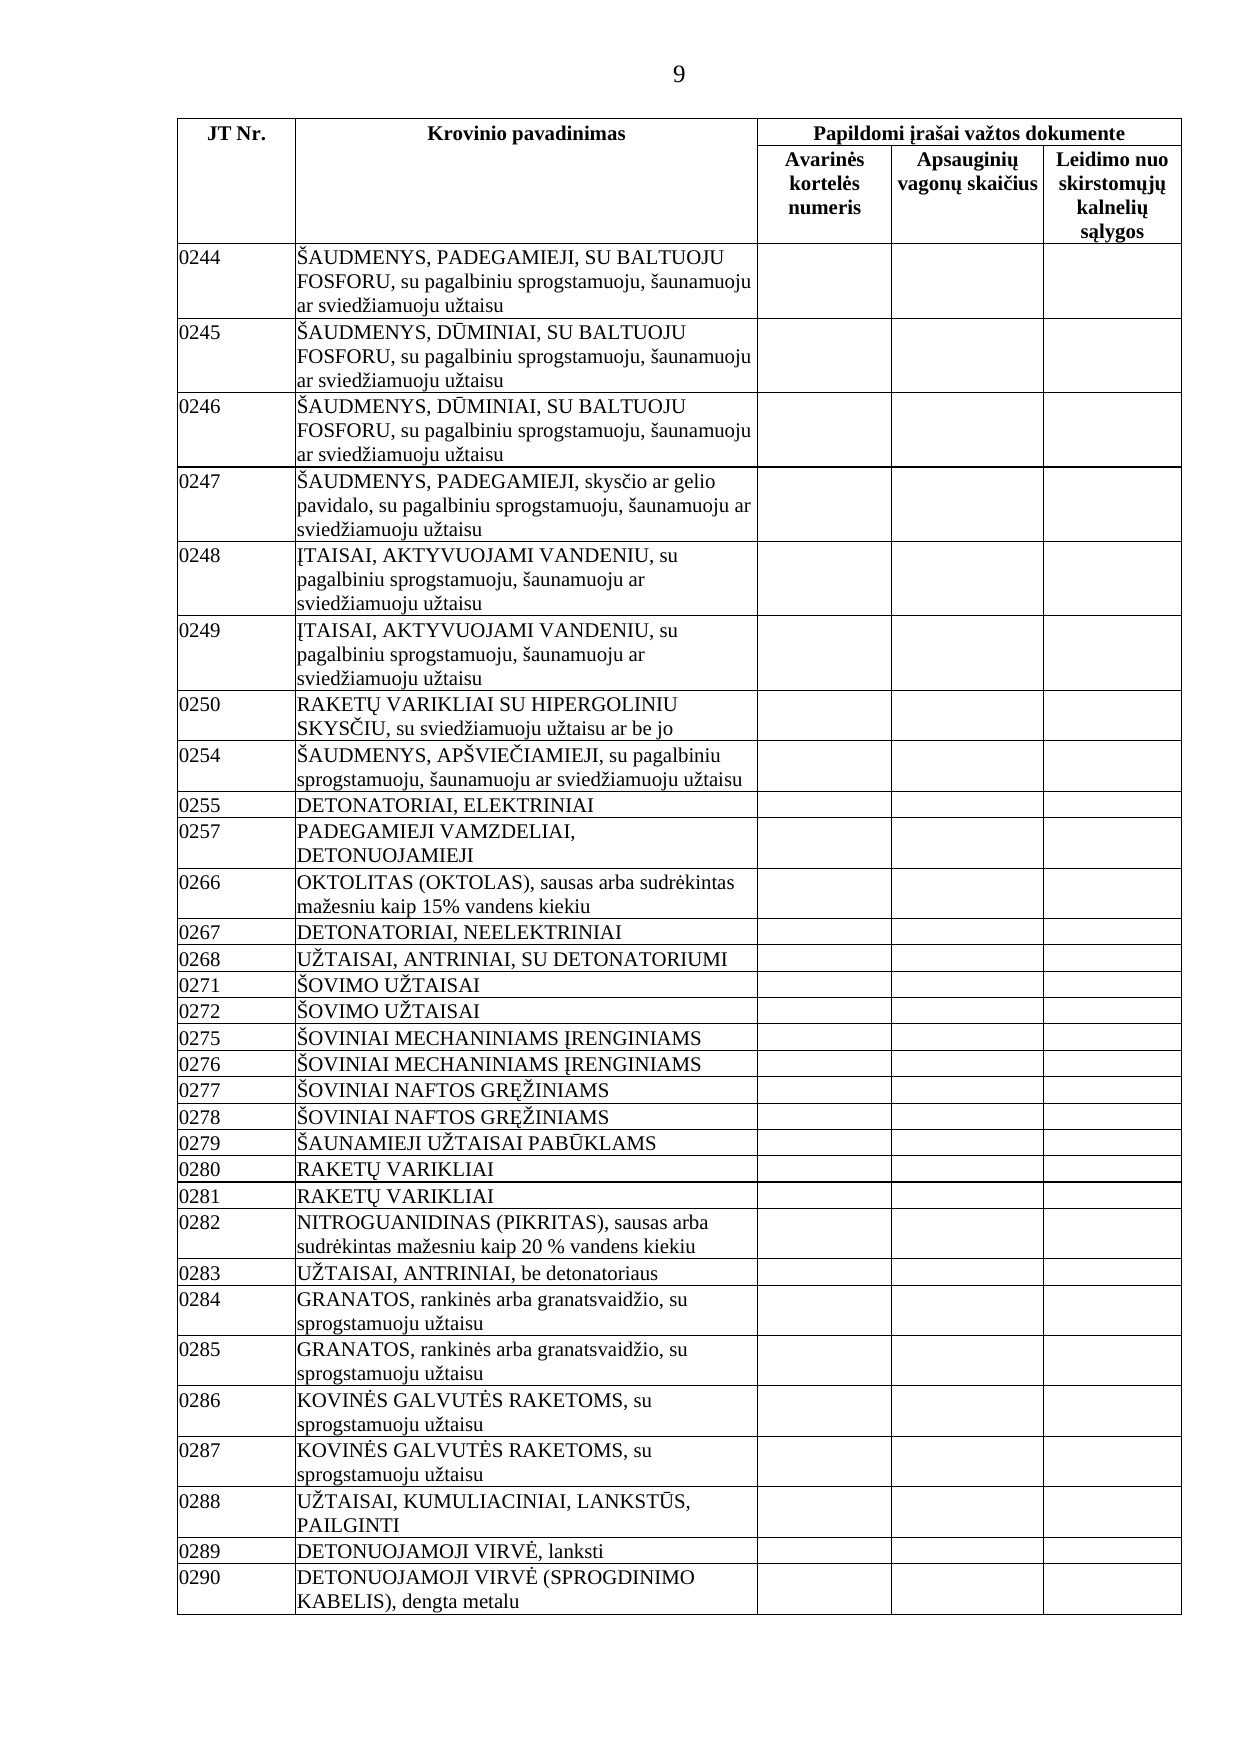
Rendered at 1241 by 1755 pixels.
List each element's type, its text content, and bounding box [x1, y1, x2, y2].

table_cell DETONUOJAMOJI VIRVĖ, lanksti [296, 1538, 757, 1563]
table_cell [758, 1183, 891, 1208]
table_cell [892, 1286, 1043, 1335]
table_cell [1044, 919, 1181, 944]
table_cell UŽTAISAI, ANTRINIAI, be detonatoriaus [296, 1259, 757, 1284]
table_cell ŠOVINIAI MECHANINIAMS ĮRENGINIAMS [296, 1024, 757, 1050]
table_cell UŽTAISAI, KUMULIACINIAI, LANKSTŪS, PAILGINTI [296, 1487, 757, 1537]
table_cell [758, 468, 891, 541]
table_cell Apsauginių vagonų skaičius [892, 146, 1043, 243]
table_cell RAKETŲ VARIKLIAI [296, 1183, 757, 1208]
table_cell [892, 244, 1043, 317]
table_cell [892, 1336, 1043, 1385]
table_cell 0287 [178, 1437, 295, 1486]
table_cell 0288 [178, 1487, 295, 1537]
table_cell [892, 1437, 1043, 1486]
table_cell [892, 468, 1043, 541]
table_cell [892, 1386, 1043, 1436]
table_cell [892, 1104, 1043, 1129]
table_cell OKTOLITAS (OKTOLAS), sausas arba sudrėkintas mažesniu kaip 15% vandens kiekiu [296, 869, 757, 918]
table_cell [892, 972, 1043, 997]
table_cell 0283 [178, 1259, 295, 1284]
table_cell KOVINĖS GALVUTĖS RAKETOMS, su sprogstamuoju užtaisu [296, 1437, 757, 1486]
table_cell [892, 818, 1043, 867]
table_cell [892, 919, 1043, 944]
table_cell [758, 1386, 891, 1436]
table_cell [1044, 616, 1181, 690]
table_cell RAKETŲ VARIKLIAI [296, 1156, 757, 1181]
table_cell 0255 [178, 792, 295, 817]
table_cell 0289 [178, 1538, 295, 1563]
table_cell [758, 1051, 891, 1076]
table_cell [1044, 972, 1181, 997]
table_cell [758, 869, 891, 918]
table_cell ĮTAISAI, AKTYVUOJAMI VANDENIU, su pagalbiniu sprogstamuoju, šaunamuoju ar sviedžiamuoju užtaisu [296, 542, 757, 615]
table_cell [892, 945, 1043, 971]
table_cell [758, 1104, 891, 1129]
table_cell [1044, 1183, 1181, 1208]
table_cell UŽTAISAI, ANTRINIAI, SU DETONATORIUMI [296, 945, 757, 971]
table_cell [758, 1209, 891, 1258]
table_cell 0272 [178, 998, 295, 1023]
table_cell [1044, 1538, 1181, 1563]
table_cell [758, 1286, 891, 1335]
table_cell [892, 1209, 1043, 1258]
table_cell [758, 792, 891, 817]
table_header JT Nr. [178, 119, 295, 243]
table_cell GRANATOS, rankinės arba granatsvaidžio, su sprogstamuoju užtaisu [296, 1336, 757, 1385]
table_cell [892, 1538, 1043, 1563]
table_cell [758, 1538, 891, 1563]
table_cell [758, 741, 891, 791]
table_cell [758, 1336, 891, 1385]
table_cell [1044, 792, 1181, 817]
table_cell [1044, 319, 1181, 392]
table_cell ĮTAISAI, AKTYVUOJAMI VANDENIU, su pagalbiniu sprogstamuoju, šaunamuoju ar sviedžiamuoju užtaisu [296, 616, 757, 690]
table_cell Leidimo nuo skirstomųjų kalnelių sąlygos [1044, 146, 1181, 243]
table_cell 0276 [178, 1051, 295, 1076]
table_cell [758, 972, 891, 997]
table_cell [892, 1130, 1043, 1155]
table_cell [892, 1564, 1043, 1613]
table_cell [1044, 1286, 1181, 1335]
table_cell [892, 998, 1043, 1023]
table_cell 0284 [178, 1286, 295, 1335]
table_cell [758, 1156, 891, 1181]
table_cell ŠOVIMO UŽTAISAI [296, 998, 757, 1023]
table_cell [758, 1130, 891, 1155]
table_cell [758, 1259, 891, 1284]
table_cell 0245 [178, 319, 295, 392]
table_cell [1044, 1130, 1181, 1155]
table_cell [758, 919, 891, 944]
table_cell [892, 1077, 1043, 1102]
table_cell [758, 1077, 891, 1102]
table_cell [1044, 945, 1181, 971]
table_cell [1044, 1209, 1181, 1258]
table_cell 0268 [178, 945, 295, 971]
table_cell [892, 616, 1043, 690]
table_cell 0244 [178, 244, 295, 317]
table_cell 0257 [178, 818, 295, 867]
table_cell [1044, 741, 1181, 791]
table_header Papildomi įrašai važtos dokumente [758, 119, 1181, 144]
table_cell RAKETŲ VARIKLIAI SU HIPERGOLINIU SKYSČIU, su sviedžiamuoju užtaisu ar be jo [296, 691, 757, 740]
table_cell [758, 393, 891, 466]
table_cell ŠOVIMO UŽTAISAI [296, 972, 757, 997]
table_cell [892, 1156, 1043, 1181]
table_header Krovinio pavadinimas [296, 119, 757, 243]
table_cell [892, 792, 1043, 817]
table_cell [758, 691, 891, 740]
table_cell 0282 [178, 1209, 295, 1258]
table_cell [758, 818, 891, 867]
table_cell 0249 [178, 616, 295, 690]
table_cell [892, 691, 1043, 740]
table_cell ŠOVINIAI NAFTOS GRĘŽINIAMS [296, 1104, 757, 1129]
table_cell PADEGAMIEJI VAMZDELIAI, DETONUOJAMIEJI [296, 818, 757, 867]
table_cell 0246 [178, 393, 295, 466]
table_cell [758, 1487, 891, 1537]
table_cell [758, 1564, 891, 1613]
table_cell [1044, 542, 1181, 615]
table_cell [758, 945, 891, 971]
table_cell [1044, 468, 1181, 541]
table_cell ŠOVINIAI NAFTOS GRĘŽINIAMS [296, 1077, 757, 1102]
table_cell KOVINĖS GALVUTĖS RAKETOMS, su sprogstamuoju užtaisu [296, 1386, 757, 1436]
table_cell [1044, 998, 1181, 1023]
table_cell [758, 998, 891, 1023]
table_cell [892, 393, 1043, 466]
table_cell ŠAUDMENYS, PADEGAMIEJI, skysčio ar gelio pavidalo, su pagalbiniu sprogstamuoju, šaunamuoju ar sviedžiamuoju užtaisu [296, 468, 757, 541]
table_cell [892, 1487, 1043, 1537]
table_cell 0267 [178, 919, 295, 944]
table_cell [1044, 1104, 1181, 1129]
table_cell 0281 [178, 1183, 295, 1208]
table_cell [892, 1024, 1043, 1050]
table_cell ŠAUNAMIEJI UŽTAISAI PABŪKLAMS [296, 1130, 757, 1155]
table_cell [1044, 1487, 1181, 1537]
table_cell [758, 616, 891, 690]
table_cell [892, 741, 1043, 791]
table_cell NITROGUANIDINAS (PIKRITAS), sausas arba sudrėkintas mažesniu kaip 20 % vandens kiekiu [296, 1209, 757, 1258]
table_cell ŠOVINIAI MECHANINIAMS ĮRENGINIAMS [296, 1051, 757, 1076]
table_cell [758, 244, 891, 317]
table_cell 0266 [178, 869, 295, 918]
table_cell DETONATORIAI, NEELEKTRINIAI [296, 919, 757, 944]
table_cell DETONATORIAI, ELEKTRINIAI [296, 792, 757, 817]
table_cell 0248 [178, 542, 295, 615]
table_cell [1044, 1564, 1181, 1613]
table_cell 0271 [178, 972, 295, 997]
table_cell DETONUOJAMOJI VIRVĖ (SPROGDINIMO KABELIS), dengta metalu [296, 1564, 757, 1613]
table_cell [758, 542, 891, 615]
table_cell 0280 [178, 1156, 295, 1181]
table_cell 0279 [178, 1130, 295, 1155]
table_cell [1044, 1437, 1181, 1486]
table_cell [1044, 1077, 1181, 1102]
table_cell [892, 1051, 1043, 1076]
table_cell [1044, 869, 1181, 918]
table_cell [1044, 691, 1181, 740]
table_cell [1044, 1259, 1181, 1284]
table_cell 0290 [178, 1564, 295, 1613]
table_cell ŠAUDMENYS, APŠVIEČIAMIEJI, su pagalbiniu sprogstamuoju, šaunamuoju ar sviedžiamuoju užtaisu [296, 741, 757, 791]
table_cell [758, 1437, 891, 1486]
table_cell [758, 319, 891, 392]
table_cell 0285 [178, 1336, 295, 1385]
table_cell [1044, 1024, 1181, 1050]
table_cell [892, 542, 1043, 615]
table_cell 0247 [178, 468, 295, 541]
table_cell Avarinės kortelės numeris [758, 146, 891, 243]
table_cell [1044, 818, 1181, 867]
table_cell 0286 [178, 1386, 295, 1436]
table_cell [892, 319, 1043, 392]
table_cell 0250 [178, 691, 295, 740]
table_cell [892, 1183, 1043, 1208]
table_cell [1044, 1336, 1181, 1385]
table_cell 0278 [178, 1104, 295, 1129]
table_cell [1044, 1386, 1181, 1436]
table_cell [892, 869, 1043, 918]
table_cell GRANATOS, rankinės arba granatsvaidžio, su sprogstamuoju užtaisu [296, 1286, 757, 1335]
table_cell [1044, 1156, 1181, 1181]
table_cell [1044, 393, 1181, 466]
table_cell ŠAUDMENYS, DŪMINIAI, SU BALTUOJU FOSFORU, su pagalbiniu sprogstamuoju, šaunamuoju ar sviedžiamuoju užtaisu [296, 393, 757, 466]
table_cell 0275 [178, 1024, 295, 1050]
table_cell 0277 [178, 1077, 295, 1102]
table_cell [758, 1024, 891, 1050]
table_cell ŠAUDMENYS, PADEGAMIEJI, SU BALTUOJU FOSFORU, su pagalbiniu sprogstamuoju, šaunamuoju ar sviedžiamuoju užtaisu [296, 244, 757, 317]
table_cell [892, 1259, 1043, 1284]
table_cell 0254 [178, 741, 295, 791]
table_cell [1044, 244, 1181, 317]
table_cell [1044, 1051, 1181, 1076]
table_cell ŠAUDMENYS, DŪMINIAI, SU BALTUOJU FOSFORU, su pagalbiniu sprogstamuoju, šaunamuoju ar sviedžiamuoju užtaisu [296, 319, 757, 392]
